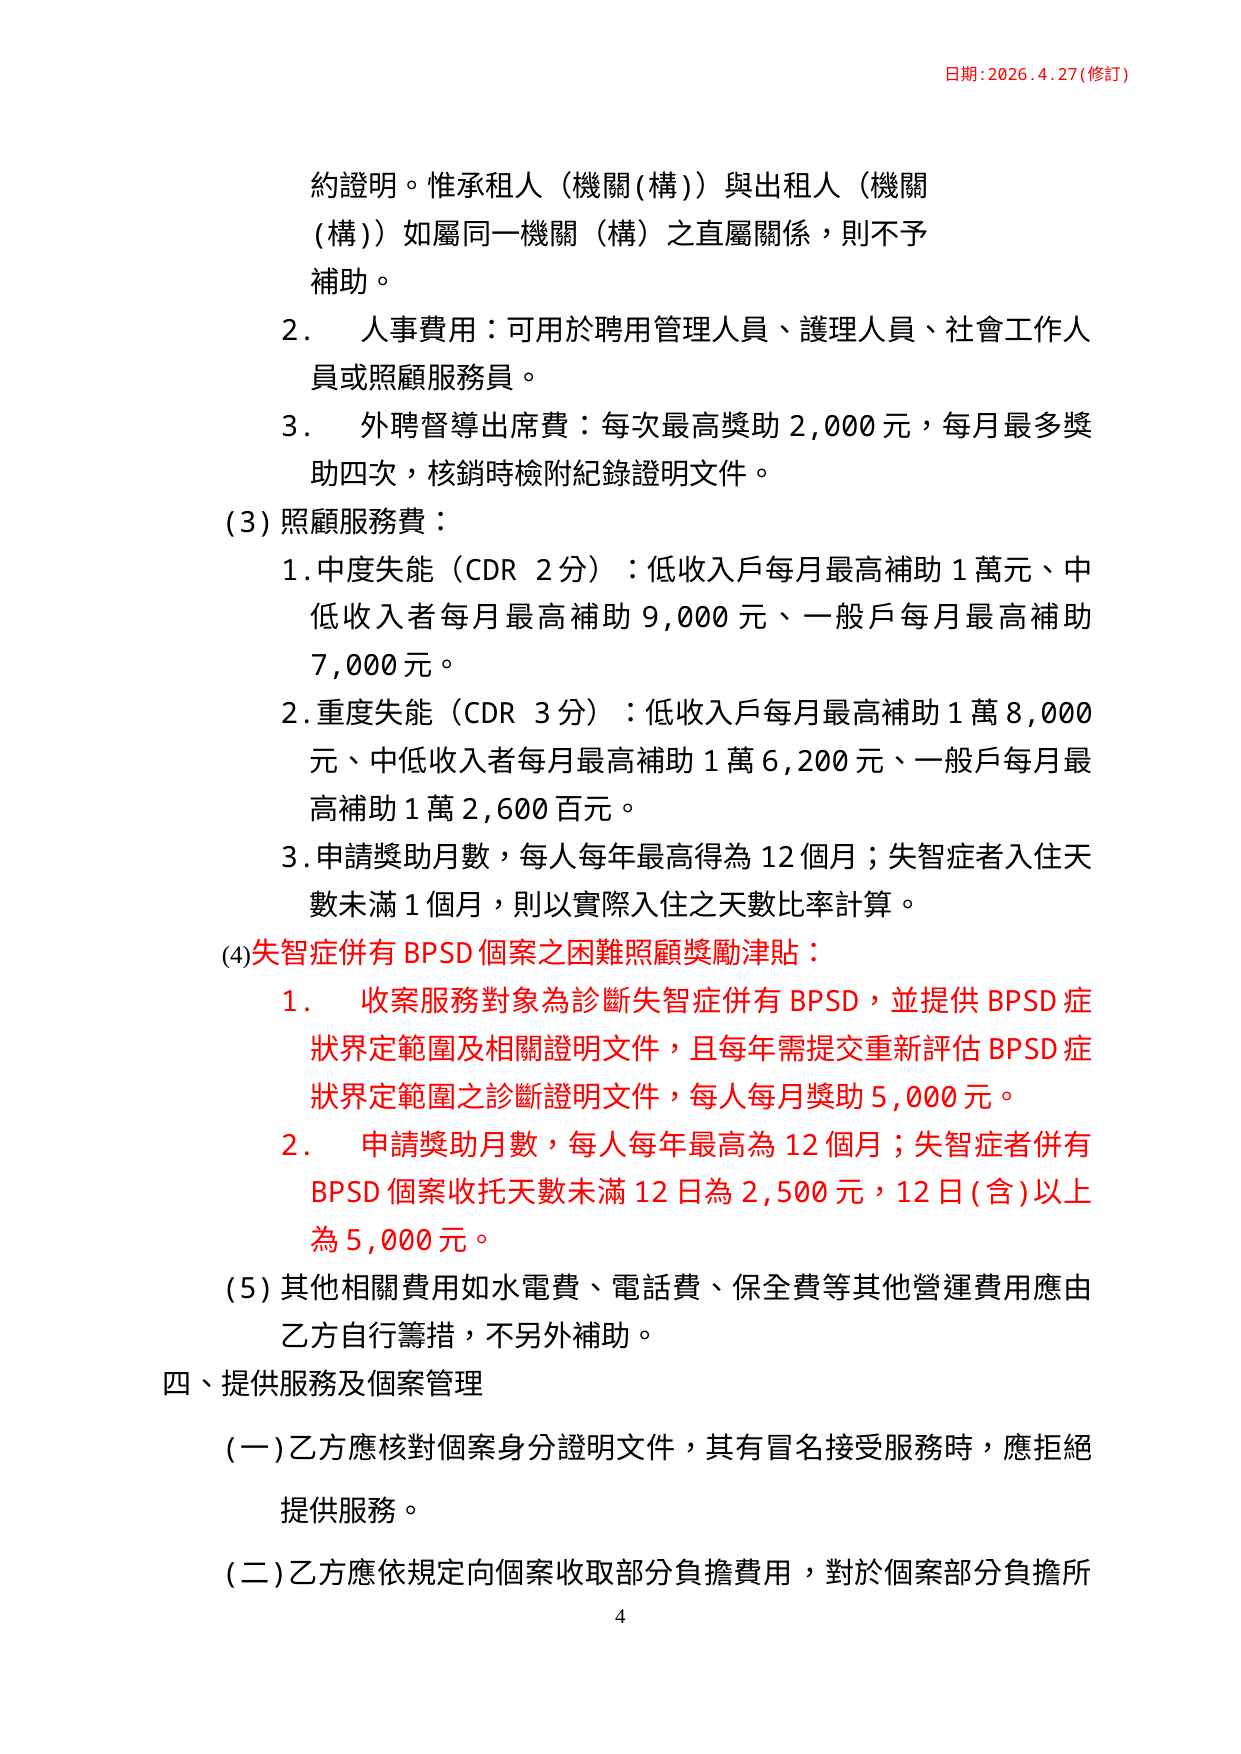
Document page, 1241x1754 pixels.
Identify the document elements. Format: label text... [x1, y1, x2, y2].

text (二)乙方應依規定向個案收取部分負擔費用，對於個案部分負擔所 [222, 1529, 1093, 1592]
text 2.重度失能（CDR 3分）：低收入戶每月最高補助1萬8,000元、中低收入者每月最高補助1萬6,200元、一般戶每月最高補助1萬2,600百元。 [280, 685, 1093, 829]
list 失智症併有BPSD個案之困難照顧獎勵津貼： [222, 925, 1093, 973]
text 四、提供服務及個案管理 [163, 1356, 1093, 1404]
list 其他相關費用如水電費、電話費、保全費等其他營運費用應由乙方自行籌措，不另外補助。 [222, 1260, 1093, 1356]
text (一)乙方應核對個案身分證明文件，其有冒名接受服務時，應拒絕提供服務。 [222, 1404, 1093, 1529]
text 1.中度失能（CDR 2分）：低收入戶每月最高補助1萬元、中低收入者每月最高補助9,000元、一般戶每月最高補助7,000元。 [281, 542, 1093, 685]
list 約證明。惟承租人（機關(構)）與出租人（機關(構)）如屬同一機關（構）之直屬關係，則不予補助。 [281, 158, 1093, 302]
list 申請獎助月數，每人每年最高為12個月；失智症者併有BPSD個案收托天數未滿12日為2,500元，12日(含)以上為5,000元。 [280, 1117, 1093, 1260]
list 外聘督導出席費：每次最高獎助2,000元，每月最多獎助四次，核銷時檢附紀錄證明文件。 [281, 398, 1093, 494]
list 照顧服務費： [221, 494, 1093, 542]
list 人事費用：可用於聘用管理人員、護理人員、社會工作人員或照顧服務員。 [281, 302, 1093, 398]
text 3.申請獎助月數，每人每年最高得為12個月；失智症者入住天數未滿1個月，則以實際入住之天數比率計算。 [280, 829, 1093, 925]
list 收案服務對象為診斷失智症併有BPSD，並提供BPSD症狀界定範圍及相關證明文件，且每年需提交重新評估BPSD症狀界定範圍之診斷證明文件，每人每月獎助5,000元。 [281, 973, 1093, 1117]
